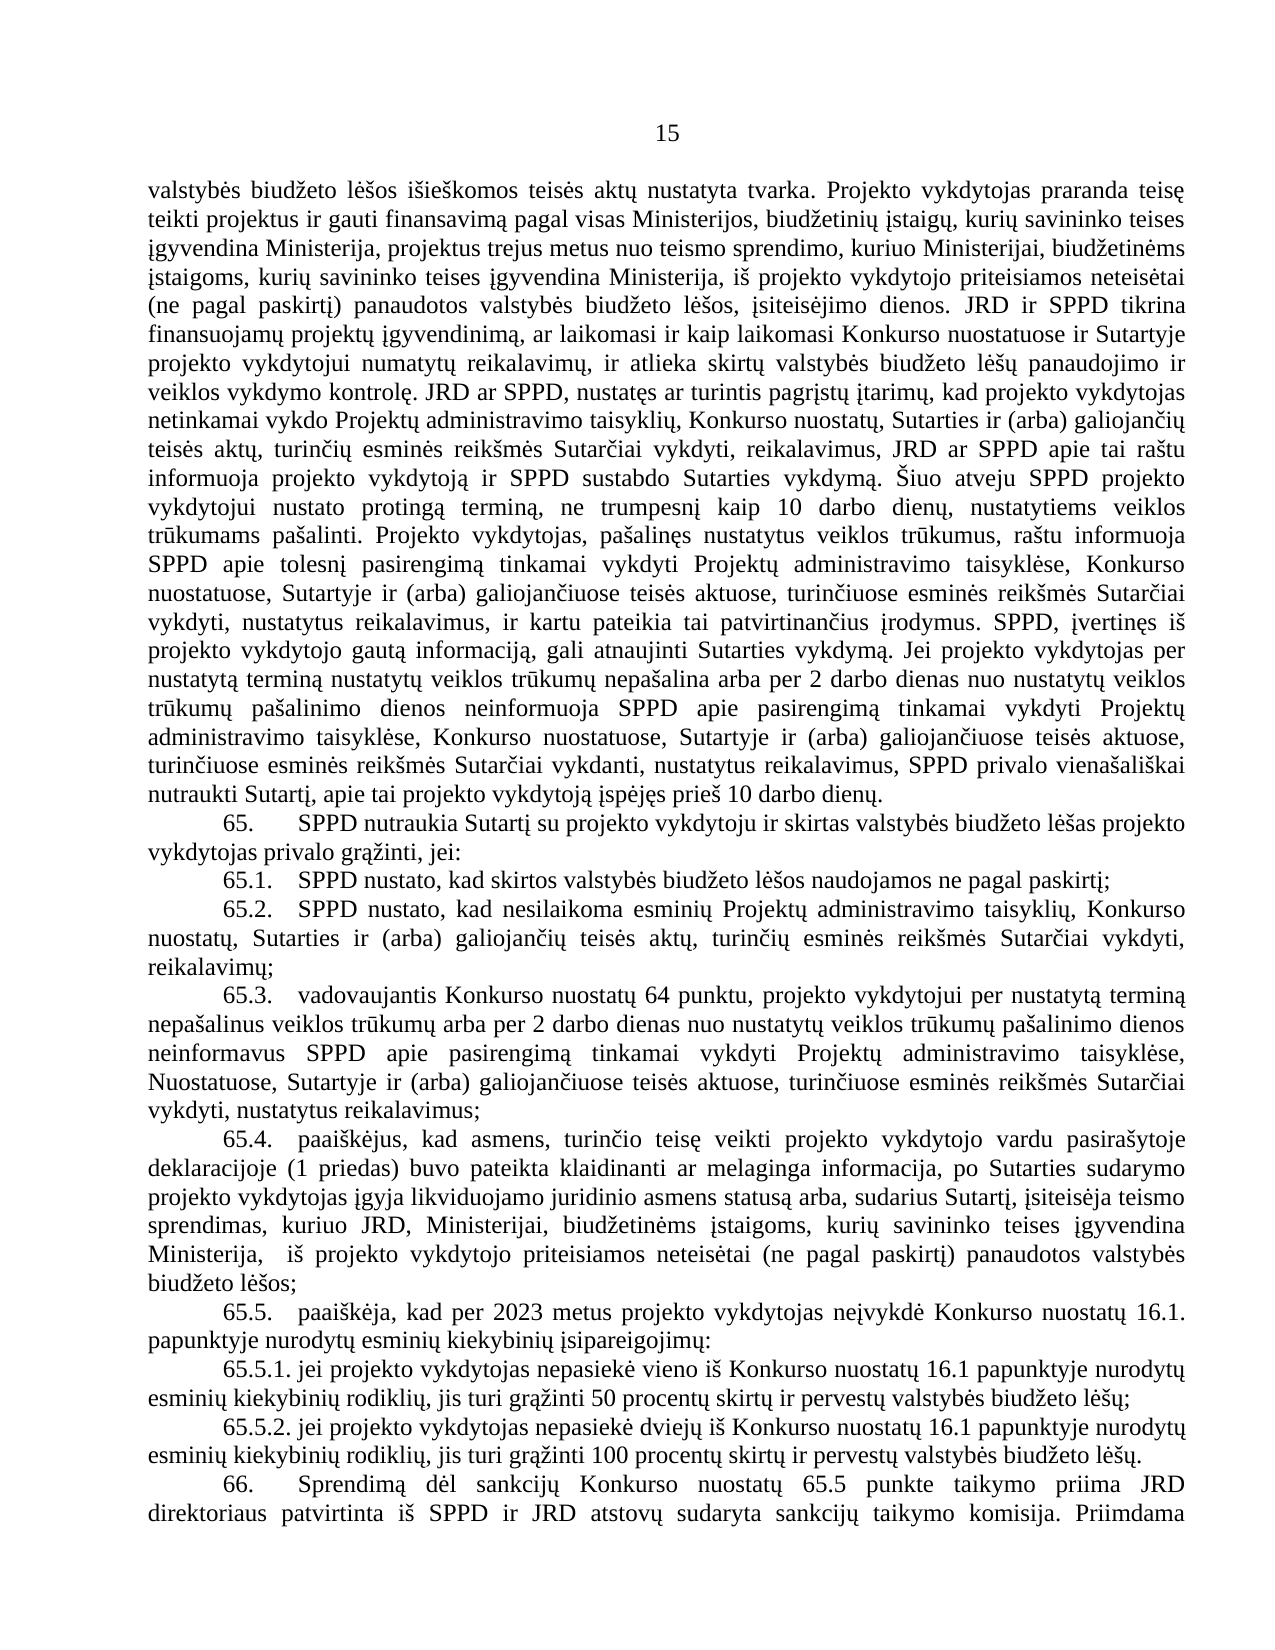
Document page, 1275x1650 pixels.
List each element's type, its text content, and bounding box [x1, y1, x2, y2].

text 65.5.2. jei projekto vykdytojas nepasiekė dviejų iš Konkurso nuostatų 16.1 papunktyje nurodytų esminių kiekybinių rodiklių, jis turi grąžinti 100 procentų skirtų ir pervestų valstybės biudžeto lėšų. [148, 1412, 1186, 1469]
text 65. SPPD nutraukia Sutartį su projekto vykdytoju ir skirtas valstybės biudžeto lėšas projekto vykdytojas privalo grąžinti, jei: [148, 808, 1186, 866]
text valstybės biudžeto lėšos išieškomos teisės aktų nustatyta tvarka. Projekto vykdytojas praranda teisę teikti projektus ir gauti finansavimą pagal visas Ministerijos, biudžetinių įstaigų, kurių savininko teises įgyvendina Ministerija, projektus trejus metus nuo teismo sprendimo, kuriuo Ministerijai, biudžetinėms įstaigoms, kurių savininko teises įgyvendina Ministerija, iš projekto vykdytojo priteisiamos neteisėtai (ne pagal paskirtį) panaudotos valstybės biudžeto lėšos, įsiteisėjimo dienos. JRD ir SPPD tikrina finansuojamų projektų įgyvendinimą, ar laikomasi ir kaip laikomasi Konkurso nuostatuose ir Sutartyje projekto vykdytojui numatytų reikalavimų, ir atlieka skirtų valstybės biudžeto lėšų panaudojimo ir veiklos vykdymo kontrolę. JRD ar SPPD, nustatęs ar turintis pagrįstų įtarimų, kad projekto vykdytojas netinkamai vykdo Projektų administravimo taisyklių, Konkurso nuostatų, Sutarties ir (arba) galiojančių teisės aktų, turinčių esminės reikšmės Sutarčiai vykdyti, reikalavimus, JRD ar SPPD apie tai raštu informuoja projekto vykdytoją ir SPPD sustabdo Sutarties vykdymą. Šiuo atveju SPPD projekto vykdytojui nustato protingą terminą, ne trumpesnį kaip 10 darbo dienų, nustatytiems veiklos trūkumams pašalinti. Projekto vykdytojas, pašalinęs nustatytus veiklos trūkumus, raštu informuoja SPPD apie tolesnį pasirengimą tinkamai vykdyti Projektų administravimo taisyklėse, Konkurso nuostatuose, Sutartyje ir (arba) galiojančiuose teisės aktuose, turinčiuose esminės reikšmės Sutarčiai vykdyti, nustatytus reikalavimus, ir kartu pateikia tai patvirtinančius įrodymus. SPPD, įvertinęs iš projekto vykdytojo gautą informaciją, gali atnaujinti Sutarties vykdymą. Jei projekto vykdytojas per nustatytą terminą nustatytų veiklos trūkumų nepašalina arba per 2 darbo dienas nuo nustatytų veiklos trūkumų pašalinimo dienos neinformuoja SPPD apie pasirengimą tinkamai vykdyti Projektų administravimo taisyklėse, Konkurso nuostatuose, Sutartyje ir (arba) galiojančiuose teisės aktuose, turinčiuose esminės reikšmės Sutarčiai vykdanti, nustatytus reikalavimus, SPPD privalo vienašališkai nutraukti Sutartį, apie tai projekto vykdytoją įspėjęs prieš 10 darbo dienų. [148, 176, 1186, 808]
text 66. Sprendimą dėl sankcijų Konkurso nuostatų 65.5 punkte taikymo priima JRD direktoriaus patvirtinta iš SPPD ir JRD atstovų sudaryta sankcijų taikymo komisija. Priimdama [148, 1469, 1186, 1527]
text 65.5. paaiškėja, kad per 2023 metus projekto vykdytojas neįvykdė Konkurso nuostatų 16.1. papunktyje nurodytų esminių kiekybinių įsipareigojimų: [148, 1297, 1186, 1354]
text 65.4. paaiškėjus, kad asmens, turinčio teisę veikti projekto vykdytojo vardu pasirašytoje deklaracijoje (1 priedas) buvo pateikta klaidinanti ar melaginga informacija, po Sutarties sudarymo projekto vykdytojas įgyja likviduojamo juridinio asmens statusą arba, sudarius Sutartį, įsiteisėja teismo sprendimas, kuriuo JRD, Ministerijai, biudžetinėms įstaigoms, kurių savininko teises įgyvendina Ministerija, iš projekto vykdytojo priteisiamos neteisėtai (ne pagal paskirtį) panaudotos valstybės biudžeto lėšos; [148, 1124, 1186, 1297]
text 65.5.1. jei projekto vykdytojas nepasiekė vieno iš Konkurso nuostatų 16.1 papunktyje nurodytų esminių kiekybinių rodiklių, jis turi grąžinti 50 procentų skirtų ir pervestų valstybės biudžeto lėšų; [148, 1354, 1186, 1412]
text 65.3. vadovaujantis Konkurso nuostatų 64 punktu, projekto vykdytojui per nustatytą terminą nepašalinus veiklos trūkumų arba per 2 darbo dienas nuo nustatytų veiklos trūkumų pašalinimo dienos neinformavus SPPD apie pasirengimą tinkamai vykdyti Projektų administravimo taisyklėse, Nuostatuose, Sutartyje ir (arba) galiojančiuose teisės aktuose, turinčiuose esminės reikšmės Sutarčiai vykdyti, nustatytus reikalavimus; [148, 981, 1186, 1124]
text 65.1. SPPD nustato, kad skirtos valstybės biudžeto lėšos naudojamos ne pagal paskirtį; [148, 866, 1186, 894]
text 65.2. SPPD nustato, kad nesilaikoma esminių Projektų administravimo taisyklių, Konkurso nuostatų, Sutarties ir (arba) galiojančių teisės aktų, turinčių esminės reikšmės Sutarčiai vykdyti, reikalavimų; [148, 894, 1186, 981]
